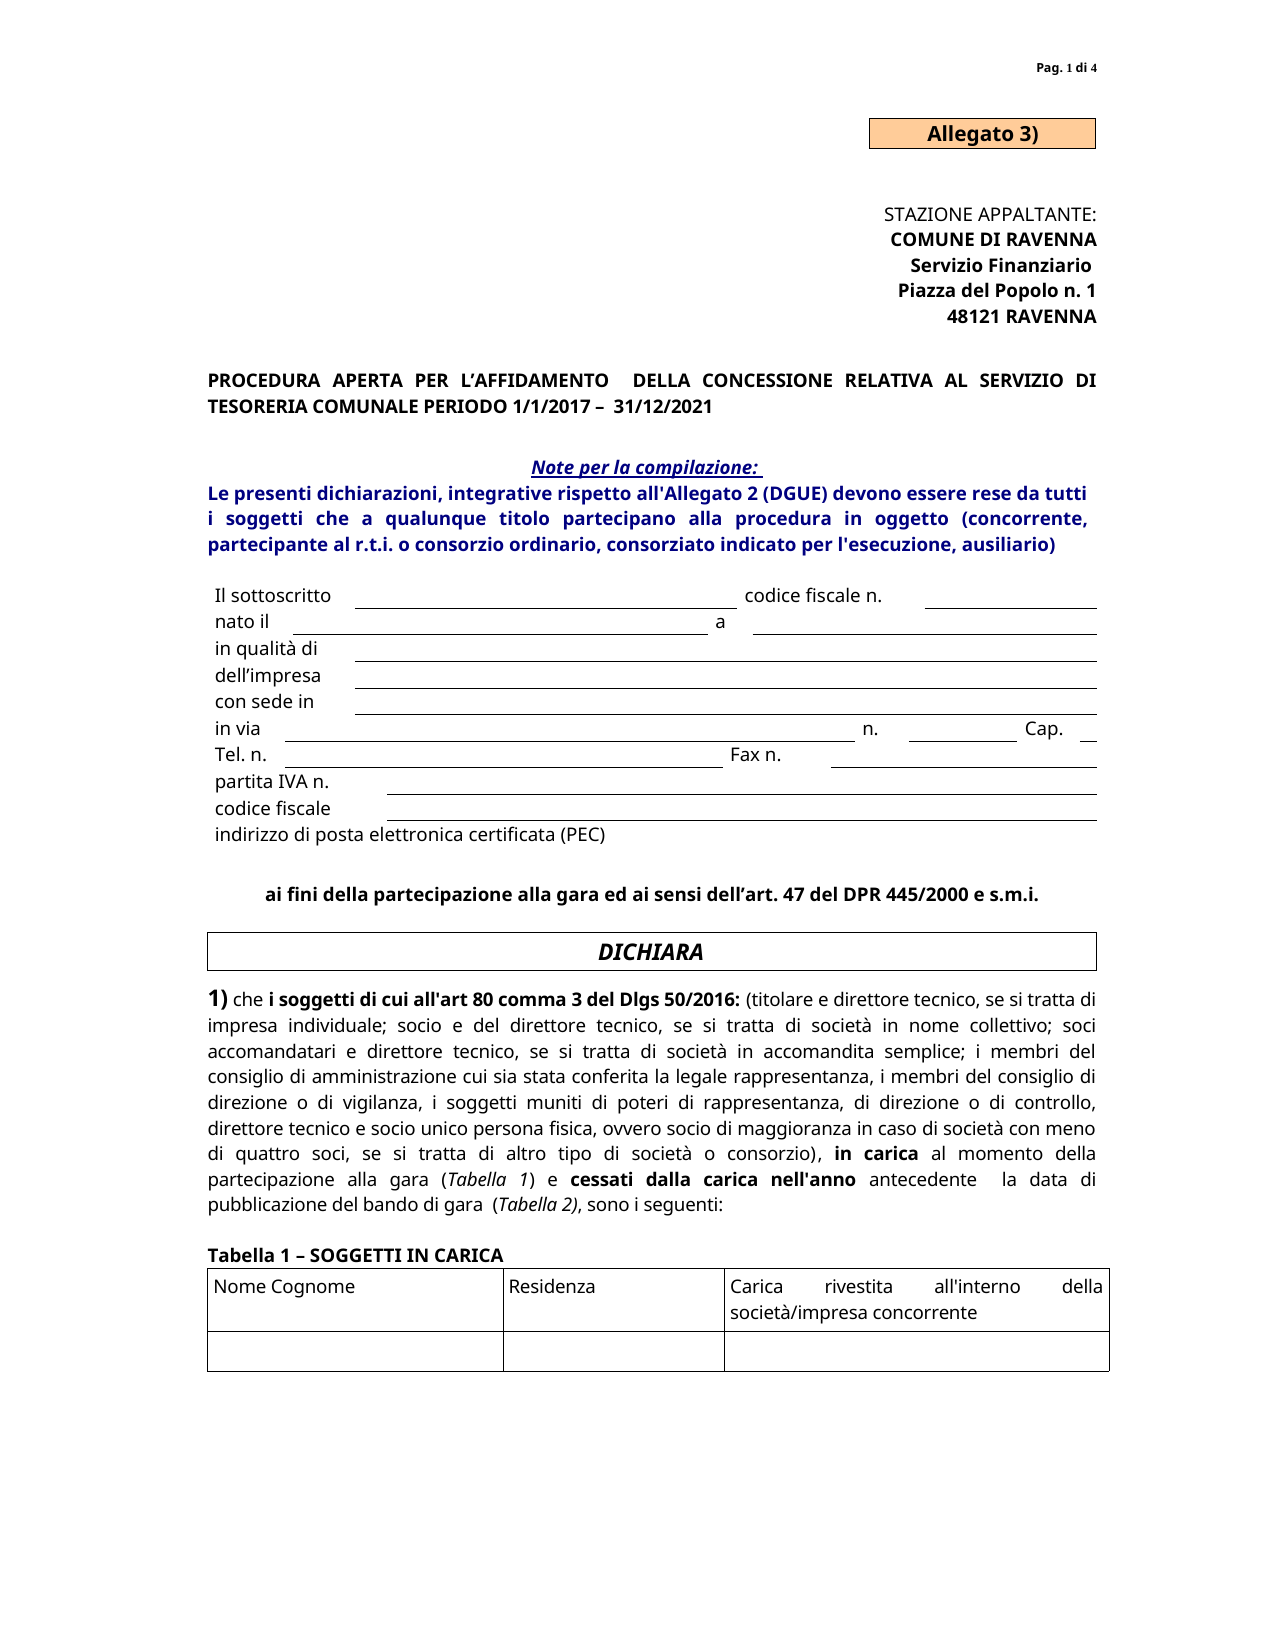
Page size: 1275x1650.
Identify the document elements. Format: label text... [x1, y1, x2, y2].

table_cell a [708, 608, 753, 634]
table_cell [387, 767, 1097, 794]
table_header [925, 582, 1097, 608]
table_cell dell’impresa [207, 661, 355, 687]
table_cell [725, 1332, 1109, 1371]
table_header Carica rivestita all'interno della società/impresa concorrente [725, 1269, 1109, 1331]
text ai fini della partecipazione alla gara ed ai sensi dell’art. 47 del DPR 445/2000 e s.m.i. [207, 881, 1097, 906]
table_cell [355, 689, 1097, 714]
text Piazza del Popolo n. 1 [723, 278, 1097, 303]
table_cell [387, 795, 1097, 820]
table_cell partita IVA n. [207, 767, 387, 794]
table_cell Cap. [1017, 715, 1080, 741]
table_header Nome Cognome [208, 1269, 503, 1331]
table_cell in via [207, 714, 285, 741]
table_cell [285, 714, 855, 741]
table_cell con sede in [207, 688, 355, 714]
table_header Il sottoscritto [207, 582, 355, 608]
text Tabella 1 – SOGGETTI IN CARICA [207, 1242, 1097, 1268]
table_cell [909, 715, 1017, 741]
table_header [355, 582, 737, 608]
table_cell indirizzo di posta elettronica certificata (PEC) [207, 820, 1097, 847]
table_cell Tel. n. [207, 741, 285, 767]
table_header Residenza [504, 1269, 724, 1331]
table_cell [504, 1332, 724, 1371]
table_cell [285, 742, 722, 767]
text Dichiara [208, 933, 1096, 970]
text Servizio Finanziario [723, 252, 1097, 278]
table_cell [753, 608, 1097, 634]
text Note per la compilazione: [207, 455, 1088, 480]
text STAZIONE APPALTANTE: [207, 201, 1097, 227]
table_cell nato il [207, 608, 293, 634]
text 48121 RAVENNA [723, 303, 1097, 329]
table_cell codice fiscale [207, 794, 387, 820]
table_cell in qualità di [207, 634, 355, 661]
text 1) che i soggetti di cui all'art 80 comma 3 del Dlgs 50/2016: (titolare e direttore tecnico, se si tratta di impresa individuale; socio e del direttore tecnico, se si tratta di società in nome collettivo; soci accomandatari e direttore tecnico, se si tratta di società in accomandita semplice; i membri del consiglio di amministrazione cui sia stata conferita la legale rappresentanza, i membri del consiglio di direzione o di vigilanza, i soggetti muniti di poteri di rappresentanza, di direzione o di controllo, direttore tecnico e socio unico persona fisica, ovvero socio di maggioranza in caso di società con meno di quattro soci, se si tratta di altro tipo di società o consorzio), in carica al momento della partecipazione alla gara (Tabella 1) e cessati dalla carica nell'anno antecedente la data di pubblicazione del bando di gara (Tabella 2), sono i seguenti: [207, 982, 1097, 1217]
table_header Allegato 3) [870, 119, 1095, 148]
table_cell Fax n. [723, 742, 831, 767]
table_cell [831, 741, 1097, 767]
table_cell [355, 662, 1097, 687]
text PROCEDURA APERTA PER L’AFFIDAMENTO DELLA CONCESSIONE RELATIVA AL SERVIZIO DI TESORERIA COMUNALE PERIODO 1/1/2017 – 31/12/2021 [207, 368, 1097, 419]
table_cell [293, 608, 708, 634]
table_cell n. [855, 715, 909, 741]
table_cell [208, 1332, 503, 1371]
table_header codice fiscale n. [737, 582, 924, 608]
text Le presenti dichiarazioni, integrative rispetto all'Allegato 2 (DGUE) devono essere rese da tutti i soggetti che a qualunque titolo partecipano alla procedura in oggetto (concorrente, partecipante al r.t.i. o consorzio ordinario, consorziato indicato per l'esecuzione, ausiliario) [207, 480, 1088, 557]
table_cell [355, 634, 1097, 661]
table_cell [1080, 715, 1097, 741]
text COMUNE DI RAVENNA [723, 227, 1097, 252]
